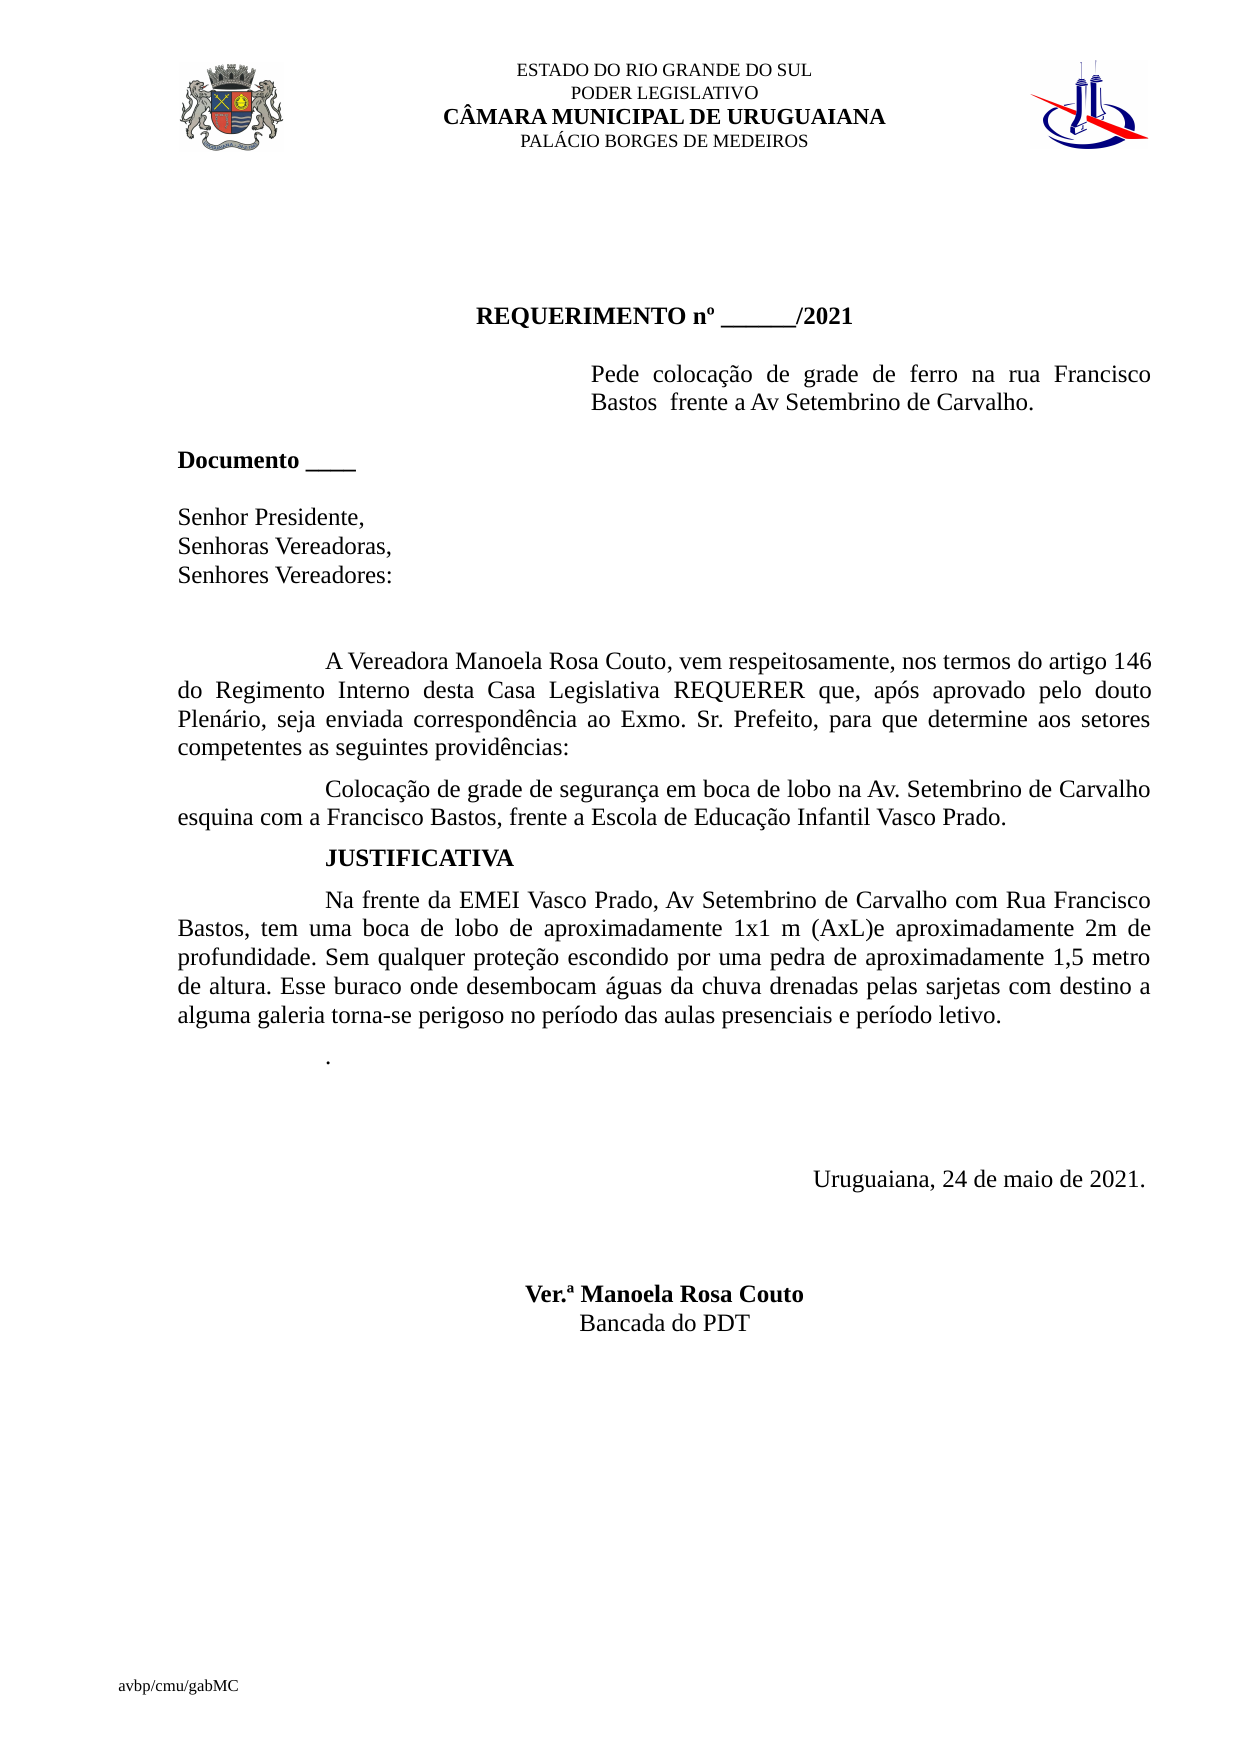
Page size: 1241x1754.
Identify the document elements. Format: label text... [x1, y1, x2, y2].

text JUSTIFICATIVA [177, 843, 1152, 872]
text . [177, 1041, 1152, 1069]
text Uruguaiana, 24 de maio de 2021. [177, 1164, 1152, 1193]
text Pede colocação de grade de ferro na rua Francisco Bastos frente a Av Setembrino de Carvalho. [591, 359, 1152, 416]
text A Vereadora Manoela Rosa Couto, vem respeitosamente, nos termos do artigo 146 do Regimento Interno desta Casa Legislativa REQUERER que, após aprovado pelo douto Plenário, seja enviada correspondência ao Exmo. Sr. Prefeito, para que determine aos setores competentes as seguintes providências: [177, 646, 1152, 761]
text Ver.ª Manoela Rosa Couto [177, 1279, 1152, 1308]
text Colocação de grade de segurança em boca de lobo na Av. Setembrino de Carvalho esquina com a Francisco Bastos, frente a Escola de Educação Infantil Vasco Prado. [177, 774, 1152, 831]
text Senhoras Vereadoras, [177, 531, 1152, 560]
picture [1030, 60, 1149, 149]
text Na frente da EMEI Vasco Prado, Av Setembrino de Carvalho com Rua Francisco Bastos, tem uma boca de lobo de aproximadamente 1x1 m (AxL)e aproximadamente 2m de profundidade. Sem qualquer proteção escondido por uma pedra de aproximadamente 1,5 metro de altura. Esse buraco onde desembocam águas da chuva drenadas pelas sarjetas com destino a alguma galeria torna-se perigoso no período das aulas presenciais e período letivo. [177, 885, 1152, 1028]
text Senhores Vereadores: [177, 560, 1152, 589]
text Documento ____ [177, 445, 1152, 474]
text Bancada do PDT [177, 1308, 1152, 1337]
text Senhor Presidente, [177, 502, 1152, 531]
text REQUERIMENTO nº ______/2021 [177, 301, 1152, 330]
picture [179, 62, 285, 152]
